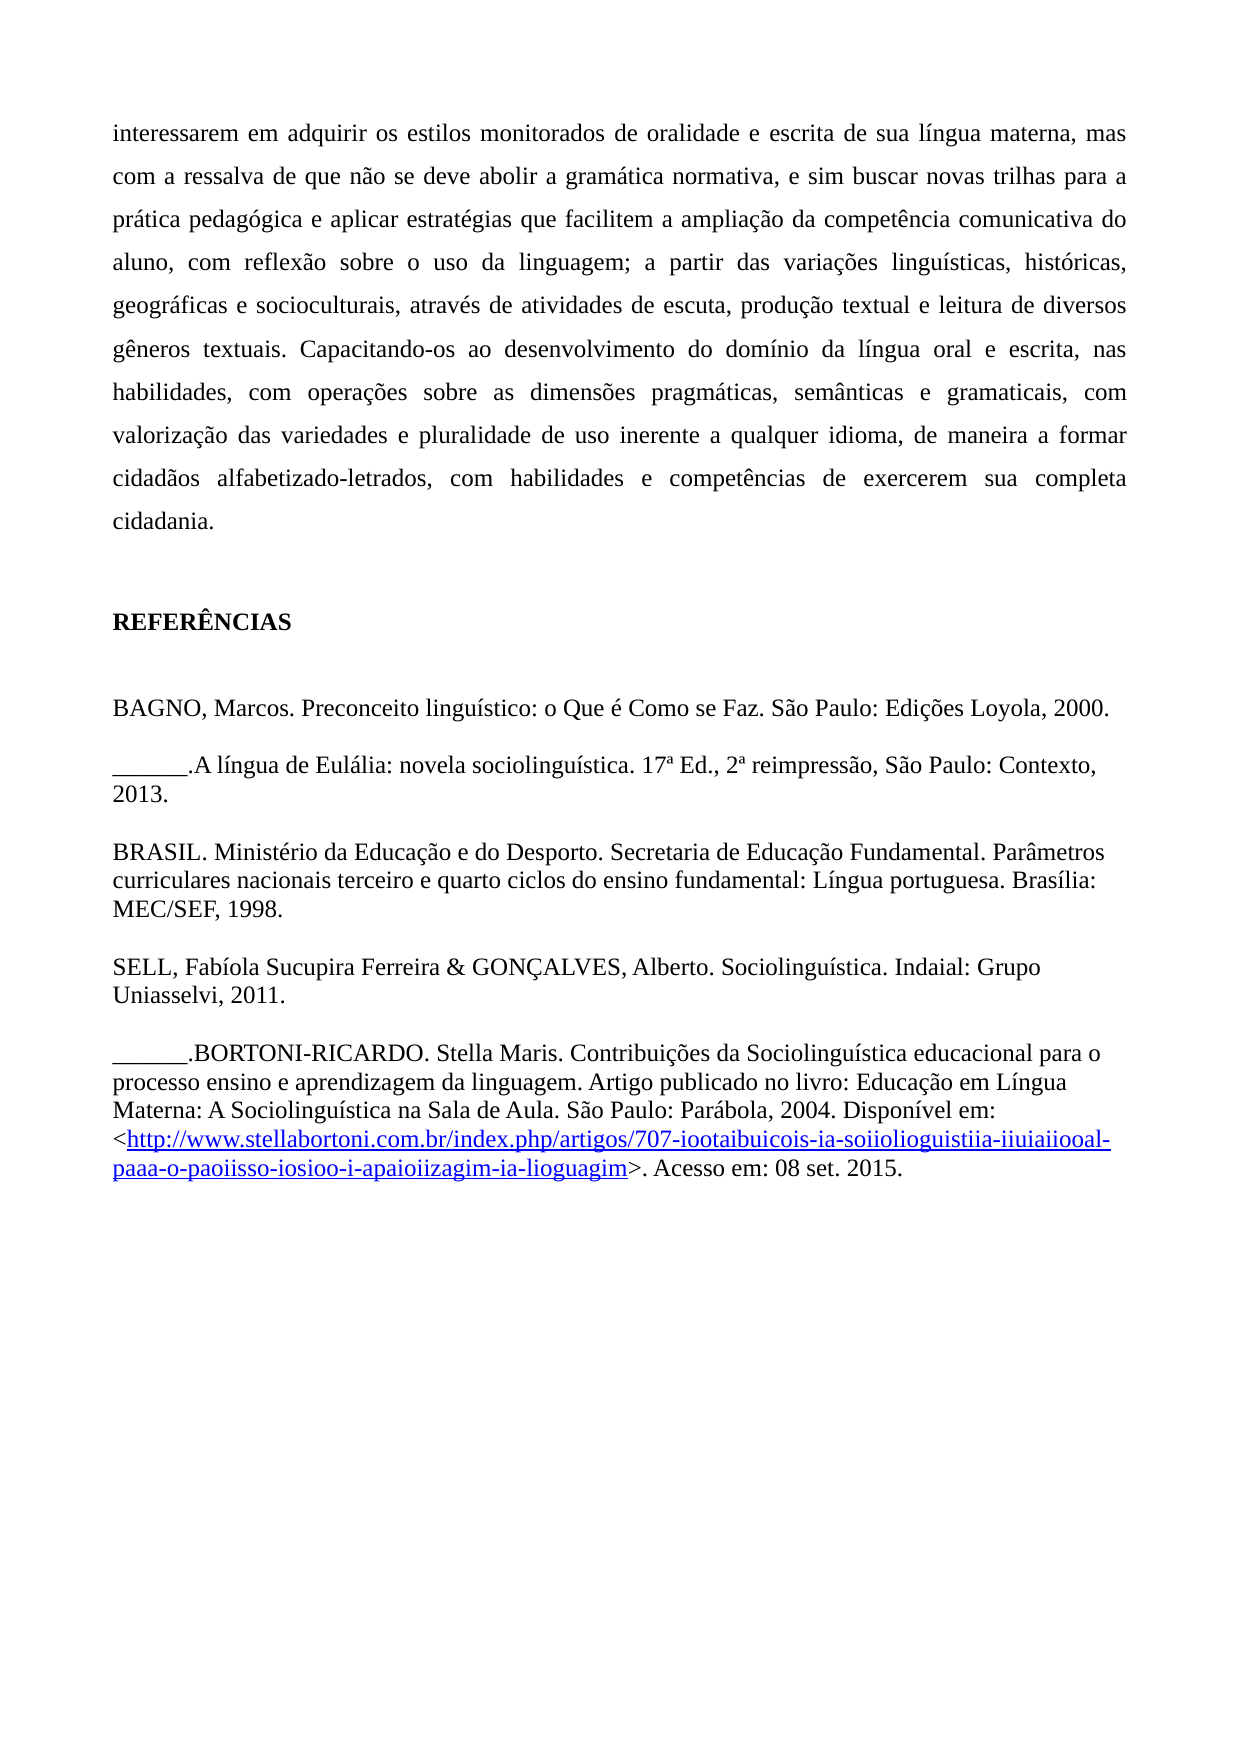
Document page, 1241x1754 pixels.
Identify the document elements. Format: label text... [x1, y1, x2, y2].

title interessarem em adquirir os estilos monitorados de oralidade e escrita de sua língua materna, mas com a ressalva de que não se deve abolir a gramática normativa, e sim buscar novas trilhas para a prática pedagógica e aplicar estratégias que facilitem a ampliação da competência comunicativa do aluno, com reflexão sobre o uso da linguagem; a partir das variações linguísticas, históricas, geográficas e socioculturais, através de atividades de escuta, produção textual e leitura de diversos gêneros textuais. Capacitando-os ao desenvolvimento do domínio da língua oral e escrita, nas habilidades, com operações sobre as dimensões pragmáticas, semânticas e gramaticais, com valorização das variedades e pluralidade de uso inerente a qualquer idioma, de maneira a formar cidadãos alfabetizado-letrados, com habilidades e competências de exercerem sua completa cidadania. [112, 118, 1128, 535]
text ______.BORTONI-RICARDO. Stella Maris. Contribuições da Sociolinguística educacional para o processo ensino e aprendizagem da linguagem. Artigo publicado no livro: Educação em Língua Materna: A Sociolinguística na Sala de Aula. São Paulo: Parábola, 2004. Disponível em: <http://www.stellabortoni.com.br/index.php/artigos/707-iootaibuicois-ia-soiiolioguistiia-iiuiaiiooal-paaa-o-paoiisso-iosioo-i-apaioiizagim-ia-lioguagim>. Acesso em: 08 set. 2015. [112, 1038, 1128, 1182]
text REFERÊNCIAS [112, 607, 1128, 636]
text SELL, Fabíola Sucupira Ferreira & GONÇALVES, Alberto. Sociolinguística. Indaial: Grupo Uniasselvi, 2011. [112, 952, 1128, 1009]
text BAGNO, Marcos. Preconceito linguístico: o Que é Como se Faz. São Paulo: Edições Loyola, 2000. [112, 693, 1128, 722]
text ______.A língua de Eulália: novela sociolinguística. 17ª Ed., 2ª reimpressão, São Paulo: Contexto, 2013. [112, 751, 1128, 808]
text BRASIL. Ministério da Educação e do Desporto. Secretaria de Educação Fundamental. Parâmetros curriculares nacionais terceiro e quarto ciclos do ensino fundamental: Língua portuguesa. Brasília: MEC/SEF, 1998. [112, 837, 1128, 923]
